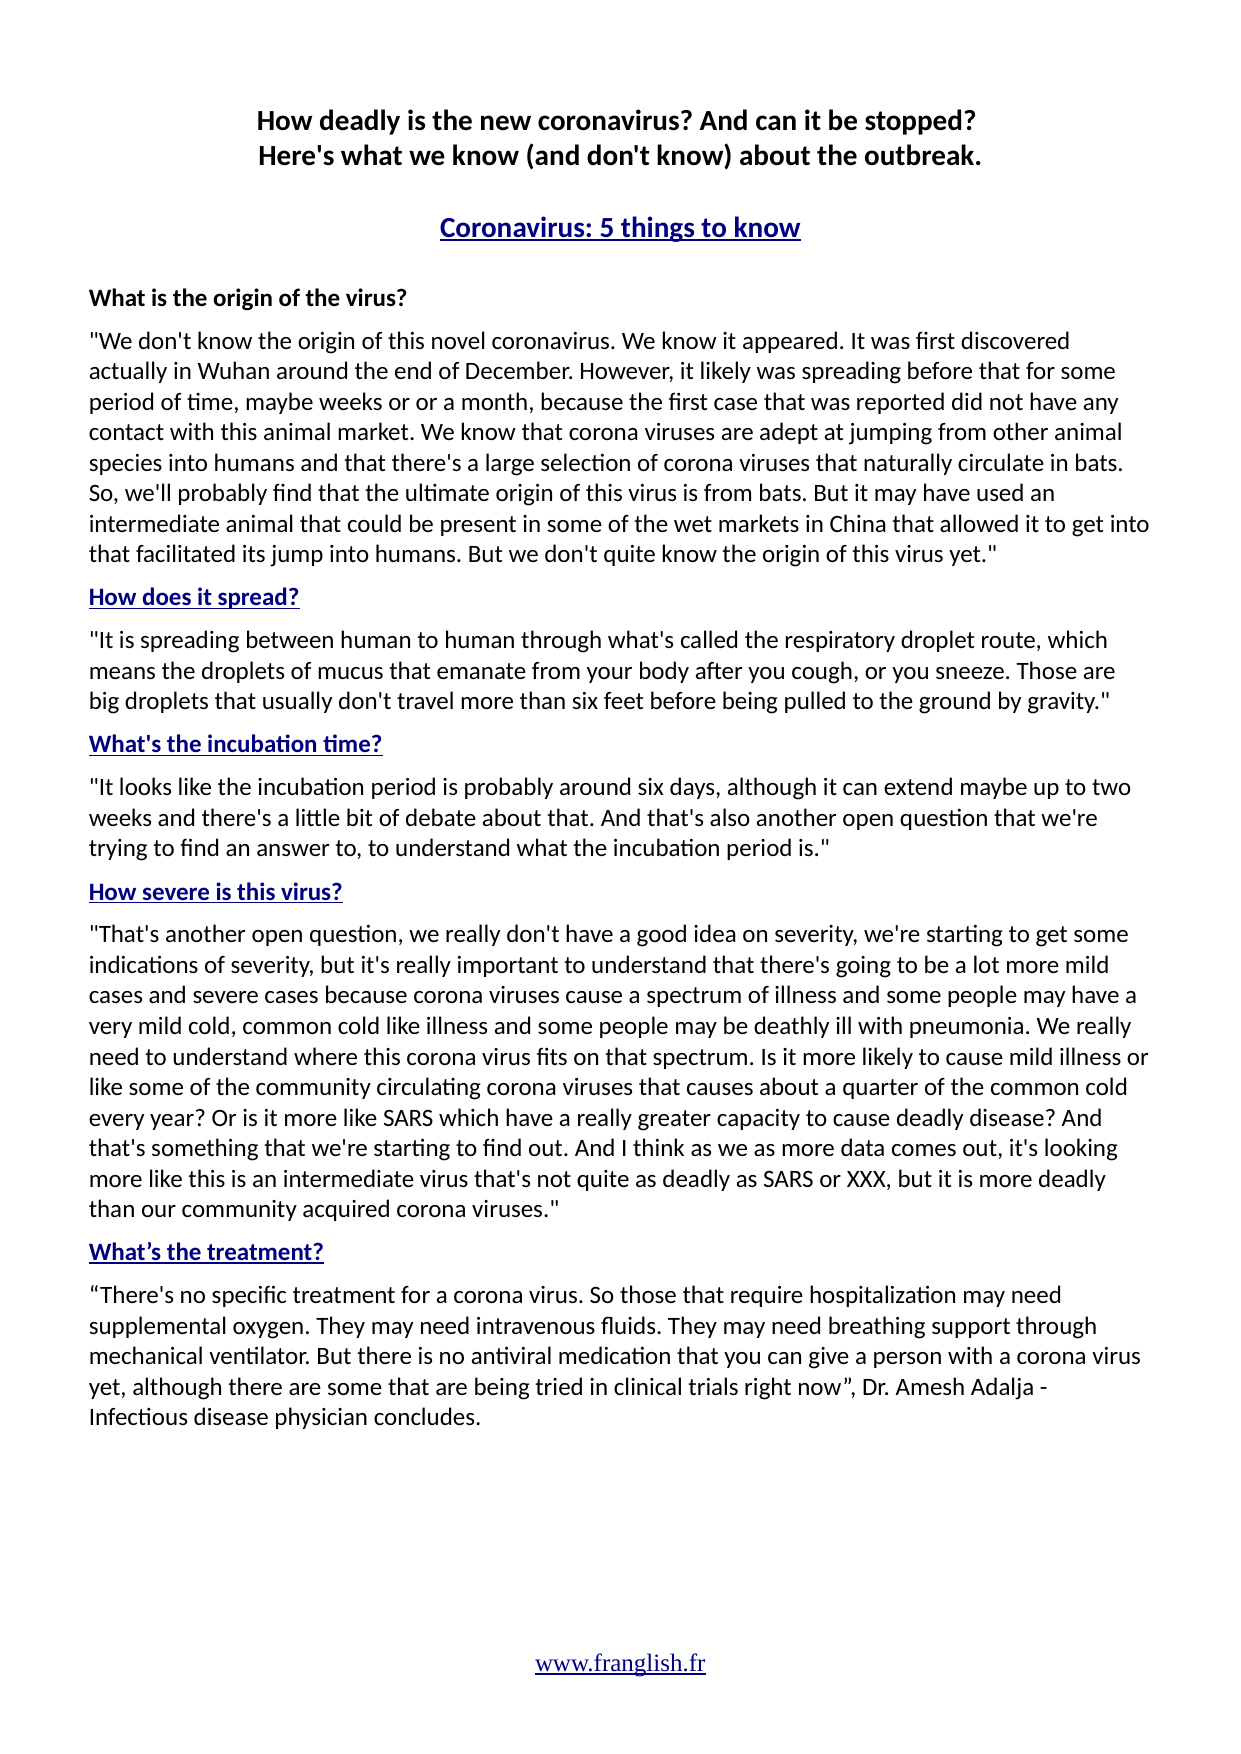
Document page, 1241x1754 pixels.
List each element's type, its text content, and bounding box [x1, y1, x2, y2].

subtitle How deadly is the new coronavirus? And can it be stopped? Here's what we know (and don't know) about the outbreak. Coronavirus: 5 things to know [88, 102, 1152, 244]
text What's the incubation time? [88, 728, 1152, 759]
text "We don't know the origin of this novel coronavirus. We know it appeared. It was first discovered actually in Wuhan around the end of December. However, it likely was spreading before that for some period of time, maybe weeks or or a month, because the first case that was reported did not have any contact with this animal market. We know that corona viruses are adept at jumping from other animal species into humans and that there's a large selection of corona viruses that naturally circulate in bats. So, we'll probably find that the ultimate origin of this virus is from bats. But it may have used an intermediate animal that could be present in some of the wet markets in China that allowed it to get into that facilitated its jump into humans. But we don't quite know the origin of this virus yet." [88, 325, 1152, 569]
text "It looks like the incubation period is probably around six days, although it can extend maybe up to two weeks and there's a little bit of debate about that. And that's also another open question that we're trying to find an answer to, to understand what the incubation period is." [88, 772, 1152, 863]
subtitle What is the origin of the virus? [88, 282, 1152, 312]
text "That's another open question, we really don't have a good idea on severity, we're starting to get some indications of severity, but it's really important to understand that there's going to be a lot more mild cases and severe cases because corona viruses cause a spectrum of illness and some people may have a very mild cold, common cold like illness and some people may be deathly ill with pneumonia. We really need to understand where this corona virus fits on that spectrum. Is it more likely to cause mild illness or like some of the community circulating corona viruses that causes about a quarter of the common cold every year? Or is it more like SARS which have a really greater capacity to cause deadly disease? And that's something that we're starting to find out. And I think as we as more data comes out, it's looking more like this is an intermediate virus that's not quite as deadly as SARS or XXX, but it is more deadly than our community acquired corona viruses." [88, 919, 1152, 1224]
text How severe is this virus? [88, 876, 1152, 906]
text What’s the treatment? [88, 1236, 1152, 1267]
text How does it spread? [88, 581, 1152, 612]
text “There's no specific treatment for a corona virus. So those that require hospitalization may need supplemental oxygen. They may need intravenous fluids. They may need breathing support through mechanical ventilator. But there is no antiviral medication that you can give a person with a corona virus yet, although there are some that are being tried in clinical trials right now”, Dr. Amesh Adalja - Infectious disease physician concludes. [88, 1279, 1152, 1432]
text "It is spreading between human to human through what's called the respiratory droplet route, which means the droplets of mucus that emanate from your body after you cough, or you sneeze. Those are big droplets that usually don't travel more than six feet before being pulled to the ground by gravity." [88, 624, 1152, 716]
